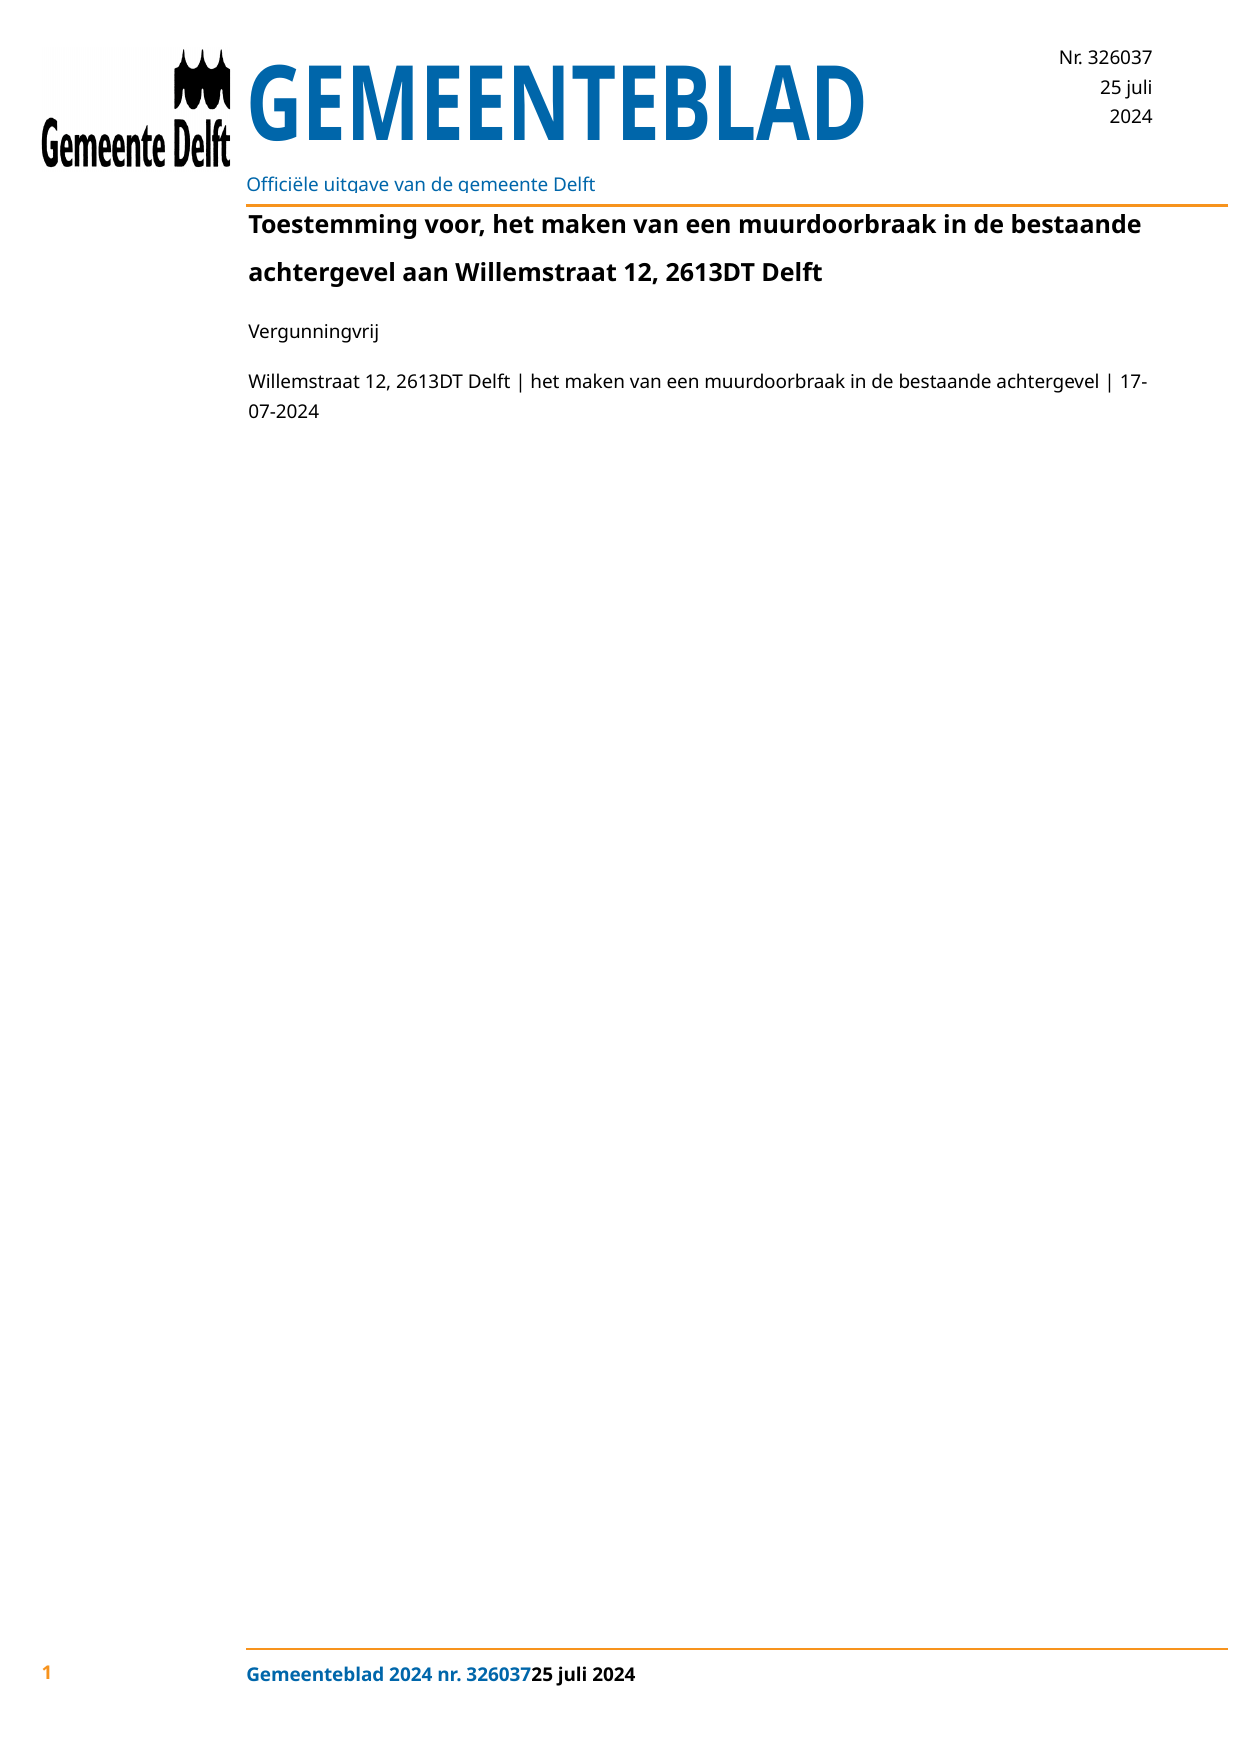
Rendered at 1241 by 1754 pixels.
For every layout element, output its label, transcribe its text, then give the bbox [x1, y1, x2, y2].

text Toestemming voor, het maken van een muurdoorbraak in de bestaande achtergevel aan Willemstraat 12, 2613DT Delft [248, 207, 1152, 288]
text Willemstraat 12, 2613DT Delft | het maken van een muurdoorbraak in de bestaande achtergevel | 17-07-2024 [248, 368, 1152, 424]
text Vergunningvrij [248, 318, 1152, 344]
picture [41, 47, 231, 172]
